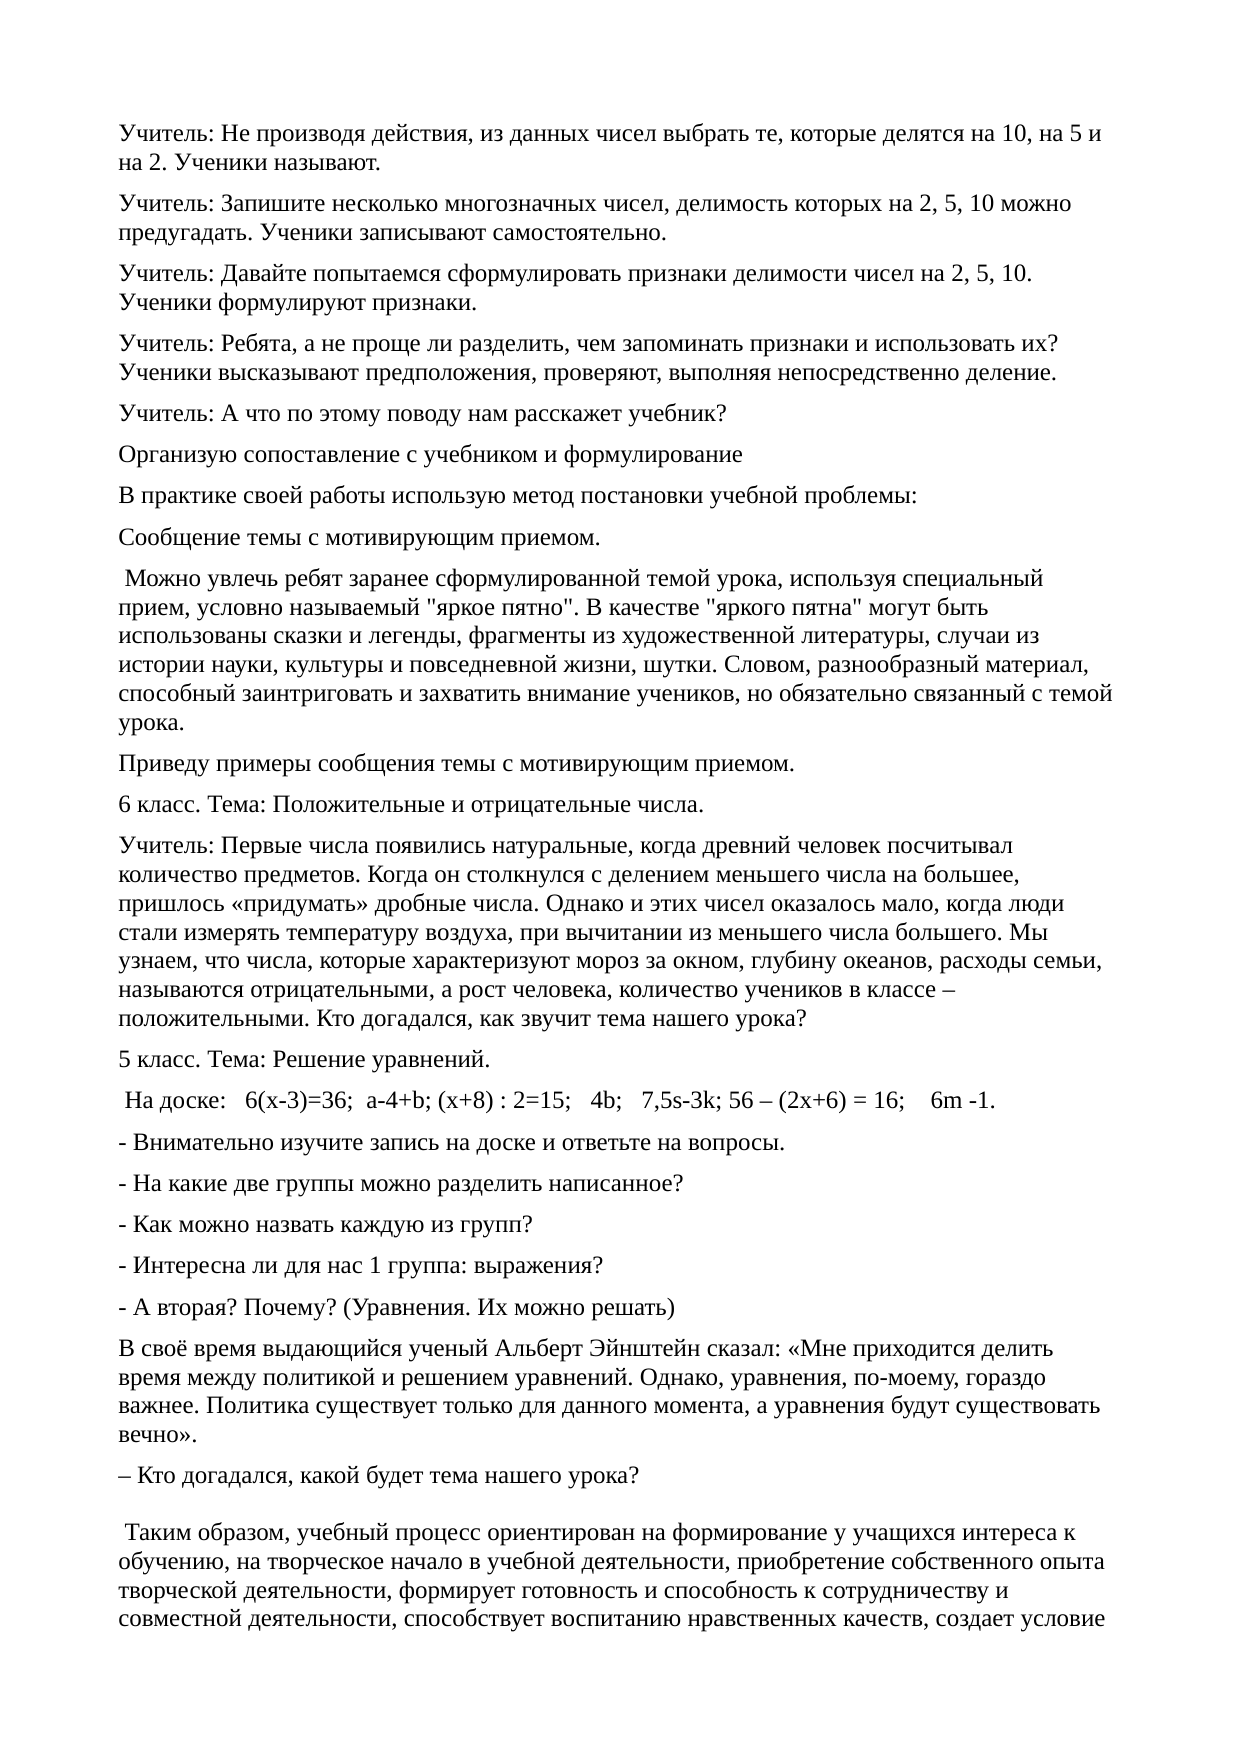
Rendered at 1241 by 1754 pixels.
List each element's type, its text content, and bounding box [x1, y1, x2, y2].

text Таким образом, учебный процесс ориентирован на формирование у учащихся интереса к обучению, на творческое начало в учебной деятельности, приобретение собственного опыта творческой деятельности, формирует готовность и способность к сотрудничеству и совместной деятельности, способствует воспитанию нравственных качеств, создает условие [118, 1517, 1122, 1632]
text Можно увлечь ребят заранее сформулированной темой урока, используя специальный прием, условно называемый "яркое пятно". В качестве "яркого пятна" могут быть использованы сказки и легенды, фрагменты из художественной литературы, случаи из истории науки, культуры и повседневной жизни, шутки. Словом, разнообразный материал, способный заинтриговать и захватить внимание учеников, но обязательно связанный с темой урока. [118, 563, 1122, 736]
text 6 класс. Тема: Положительные и отрицательные числа. [118, 789, 1122, 818]
table_header [118, 1507, 136, 1517]
text - Как можно назвать каждую из групп? [118, 1209, 1122, 1238]
text Сообщение темы с мотивирующим приемом. [118, 522, 1122, 551]
text – Кто догадался, какой будет тема нашего урока? [118, 1461, 1122, 1489]
text Учитель: Не производя действия, из данных чисел выбрать те, которые делятся на 10, на 5 и на 2. Ученики называют. [118, 118, 1122, 176]
text В своё время выдающийся ученый Альберт Эйнштейн сказал: «Мне приходится делить время между политикой и решением уравнений. Однако, уравнения, по-моему, гораздо важнее. Политика существует только для данного момента, а уравнения будут существовать вечно». [118, 1333, 1122, 1448]
text 5 класс. Тема: Решение уравнений. [118, 1044, 1122, 1073]
text Учитель: Первые числа появились натуральные, когда древний человек посчитывал количество предметов. Когда он столкнулся с делением меньшего числа на большее, пришлось «придумать» дробные числа. Однако и этих чисел оказалось мало, когда люди стали измерять температуру воздуха, при вычитании из меньшего числа большего. Мы узнаем, что числа, которые характеризуют мороз за окном, глубину океанов, расходы семьи, называются отрицательными, а рост человека, количество учеников в классе – положительными. Кто догадался, как звучит тема нашего урока? [118, 831, 1122, 1032]
text - А вторая? Почему? (Уравнения. Их можно решать) [118, 1292, 1122, 1321]
text - Интересна ли для нас 1 группа: выражения? [118, 1251, 1122, 1279]
text - Внимательно изучите запись на доске и ответьте на вопросы. [118, 1127, 1122, 1156]
text Учитель: Ребята, а не проще ли разделить, чем запоминать признаки и использовать их? Ученики высказывают предположения, проверяют, выполняя непосредственно деление. [118, 328, 1122, 386]
text Учитель: Запишите несколько многозначных чисел, делимость которых на 2, 5, 10 можно предугадать. Ученики записывают самостоятельно. [118, 188, 1122, 246]
text Приведу примеры сообщения темы с мотивирующим приемом. [118, 748, 1122, 777]
text На доске: 6(x-3)=36; a-4+b; (x+8) : 2=15; 4b; 7,5s-3k; 56 – (2x+6) = 16; 6m -1. [118, 1086, 1122, 1114]
text Организую сопоставление с учебником и формулирование [118, 439, 1122, 468]
text Учитель: А что по этому поводу нам расскажет учебник? [118, 398, 1122, 427]
text В практике своей работы использую метод постановки учебной проблемы: [118, 481, 1122, 509]
text - На какие две группы можно разделить написанное? [118, 1168, 1122, 1197]
text Учитель: Давайте попытаемся сформулировать признаки делимости чисел на 2, 5, 10. Ученики формулируют признаки. [118, 258, 1122, 316]
